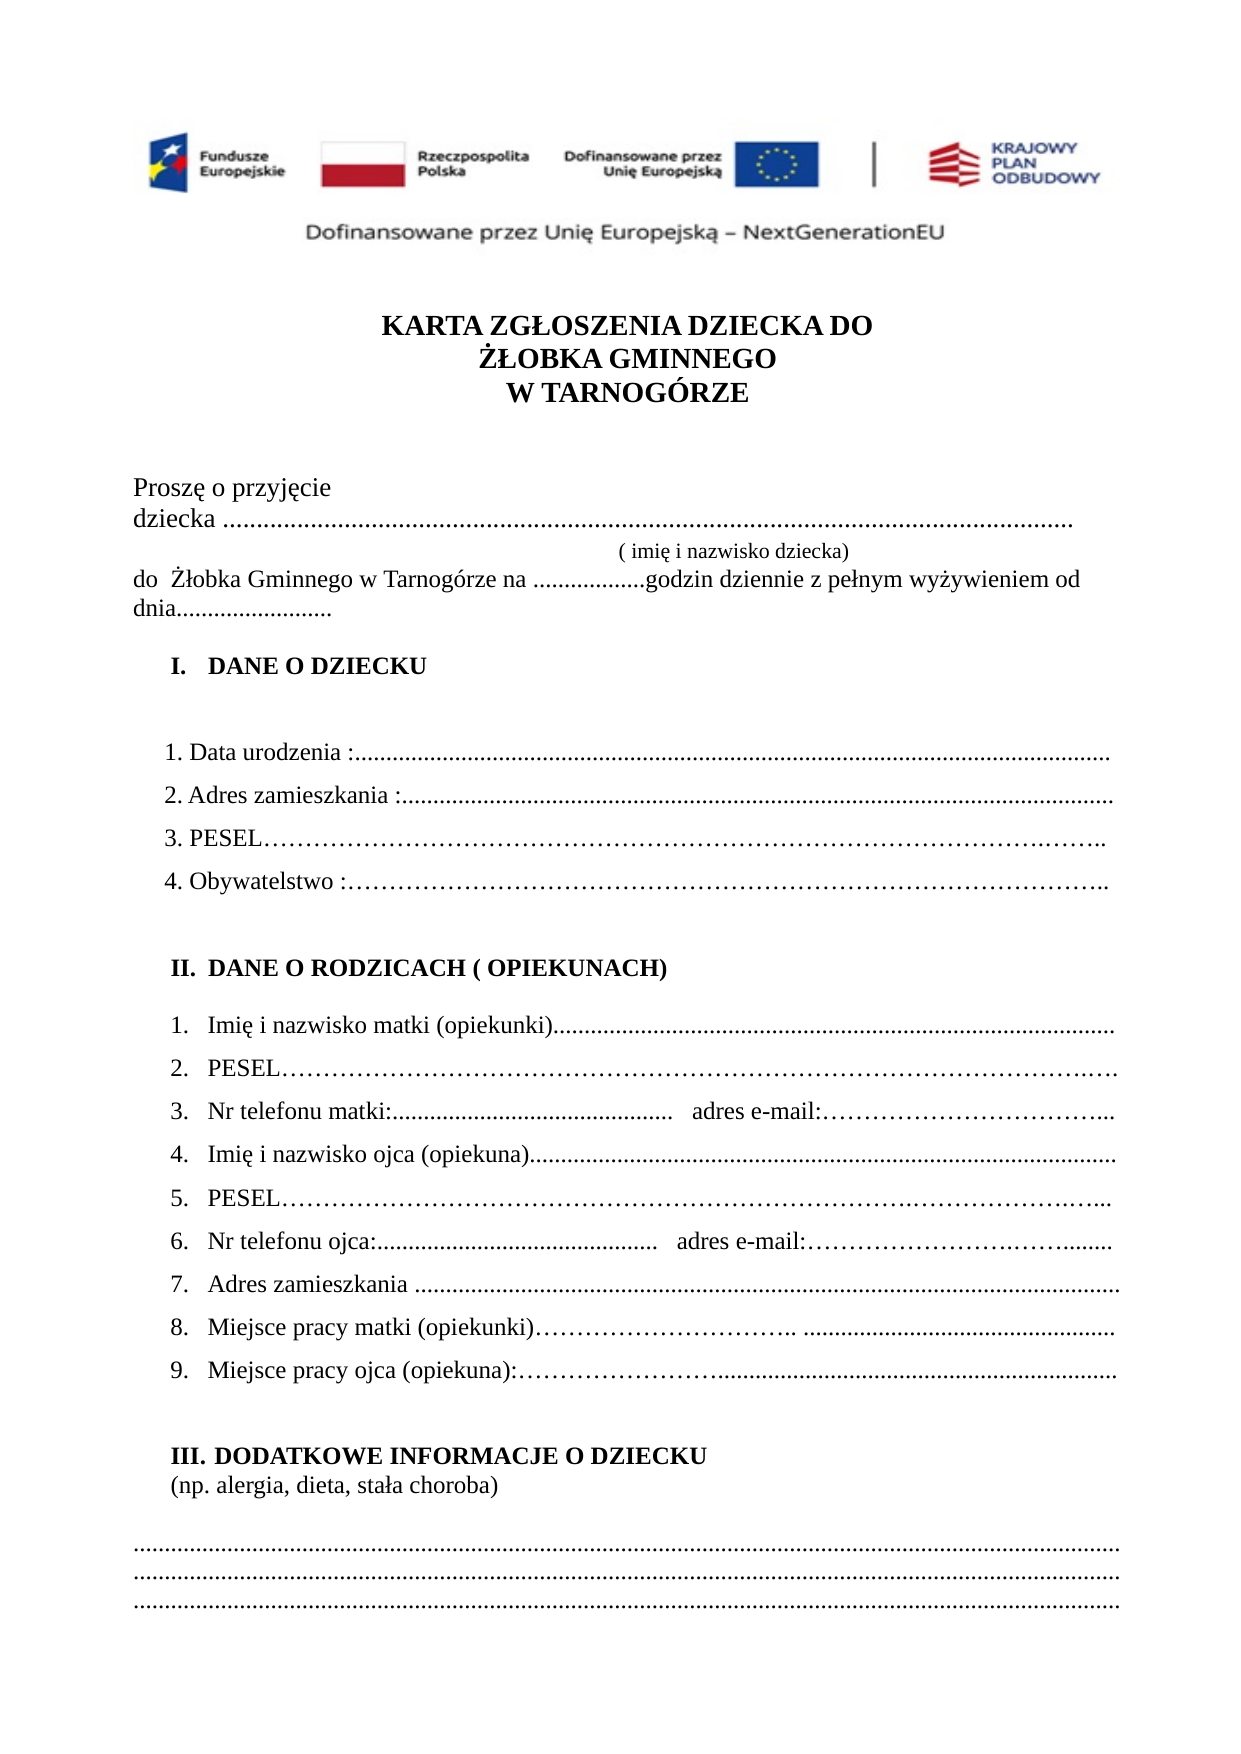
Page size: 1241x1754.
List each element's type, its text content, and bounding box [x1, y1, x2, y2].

text ( imię i nazwisko dziecka) [208, 533, 1122, 564]
text 4. Obywatelstwo :……………………………………………………………………………….. [133, 866, 1122, 895]
list Miejsce pracy ojca (opiekuna):……………………................................................................ [170, 1355, 1122, 1384]
text .......................................................................................................................................................................................................................................................................................................................................................................................................................................................................................... [133, 1528, 1122, 1614]
list Nr telefonu ojca:............................................. adres e-mail:…………………….……........ [170, 1226, 1122, 1254]
text 2. Adres zamieszkania :.................................................................................................................. [133, 780, 1122, 809]
text Proszę o przyjęcie dziecka .............................................................................................................................. [133, 471, 1122, 533]
text 1. Data urodzenia :......................................................................................................................... [133, 737, 1122, 766]
text do Żłobka Gminnego w Tarnogórze na ..................godzin dziennie z pełnym wyżywieniem od dnia......................... [133, 564, 1122, 622]
text ŻŁOBKA GMINNEGO [133, 342, 1122, 375]
list PESEL…………………………………………………………………………………….…. [170, 1053, 1122, 1082]
list DANE O DZIECKU [170, 651, 1122, 679]
text W TARNOGÓRZE [133, 375, 1122, 409]
text (np. alergia, dieta, stała choroba) [170, 1470, 1122, 1499]
list Adres zamieszkania ................................................................................................................. [170, 1269, 1122, 1298]
list PESEL………………………………………………………………….……………….…... [170, 1183, 1122, 1211]
text 3. PESEL………………………………………………………………………………….…….. [133, 823, 1122, 852]
text KARTA ZGŁOSZENIA DZIECKA DO [133, 308, 1122, 342]
list DODATKOWE INFORMACJE O DZIECKU [170, 1441, 1122, 1470]
list Miejsce pracy matki (opiekunki)………………………….. .................................................. [170, 1312, 1122, 1341]
list Nr telefonu matki:............................................. adres e-mail:……………………………... [170, 1096, 1122, 1125]
list Imię i nazwisko ojca (opiekuna).............................................................................................. [170, 1139, 1122, 1168]
list Imię i nazwisko matki (opiekunki).......................................................................................... [170, 1010, 1122, 1039]
list DANE O RODZICACH ( OPIEKUNACH) [170, 953, 1122, 981]
